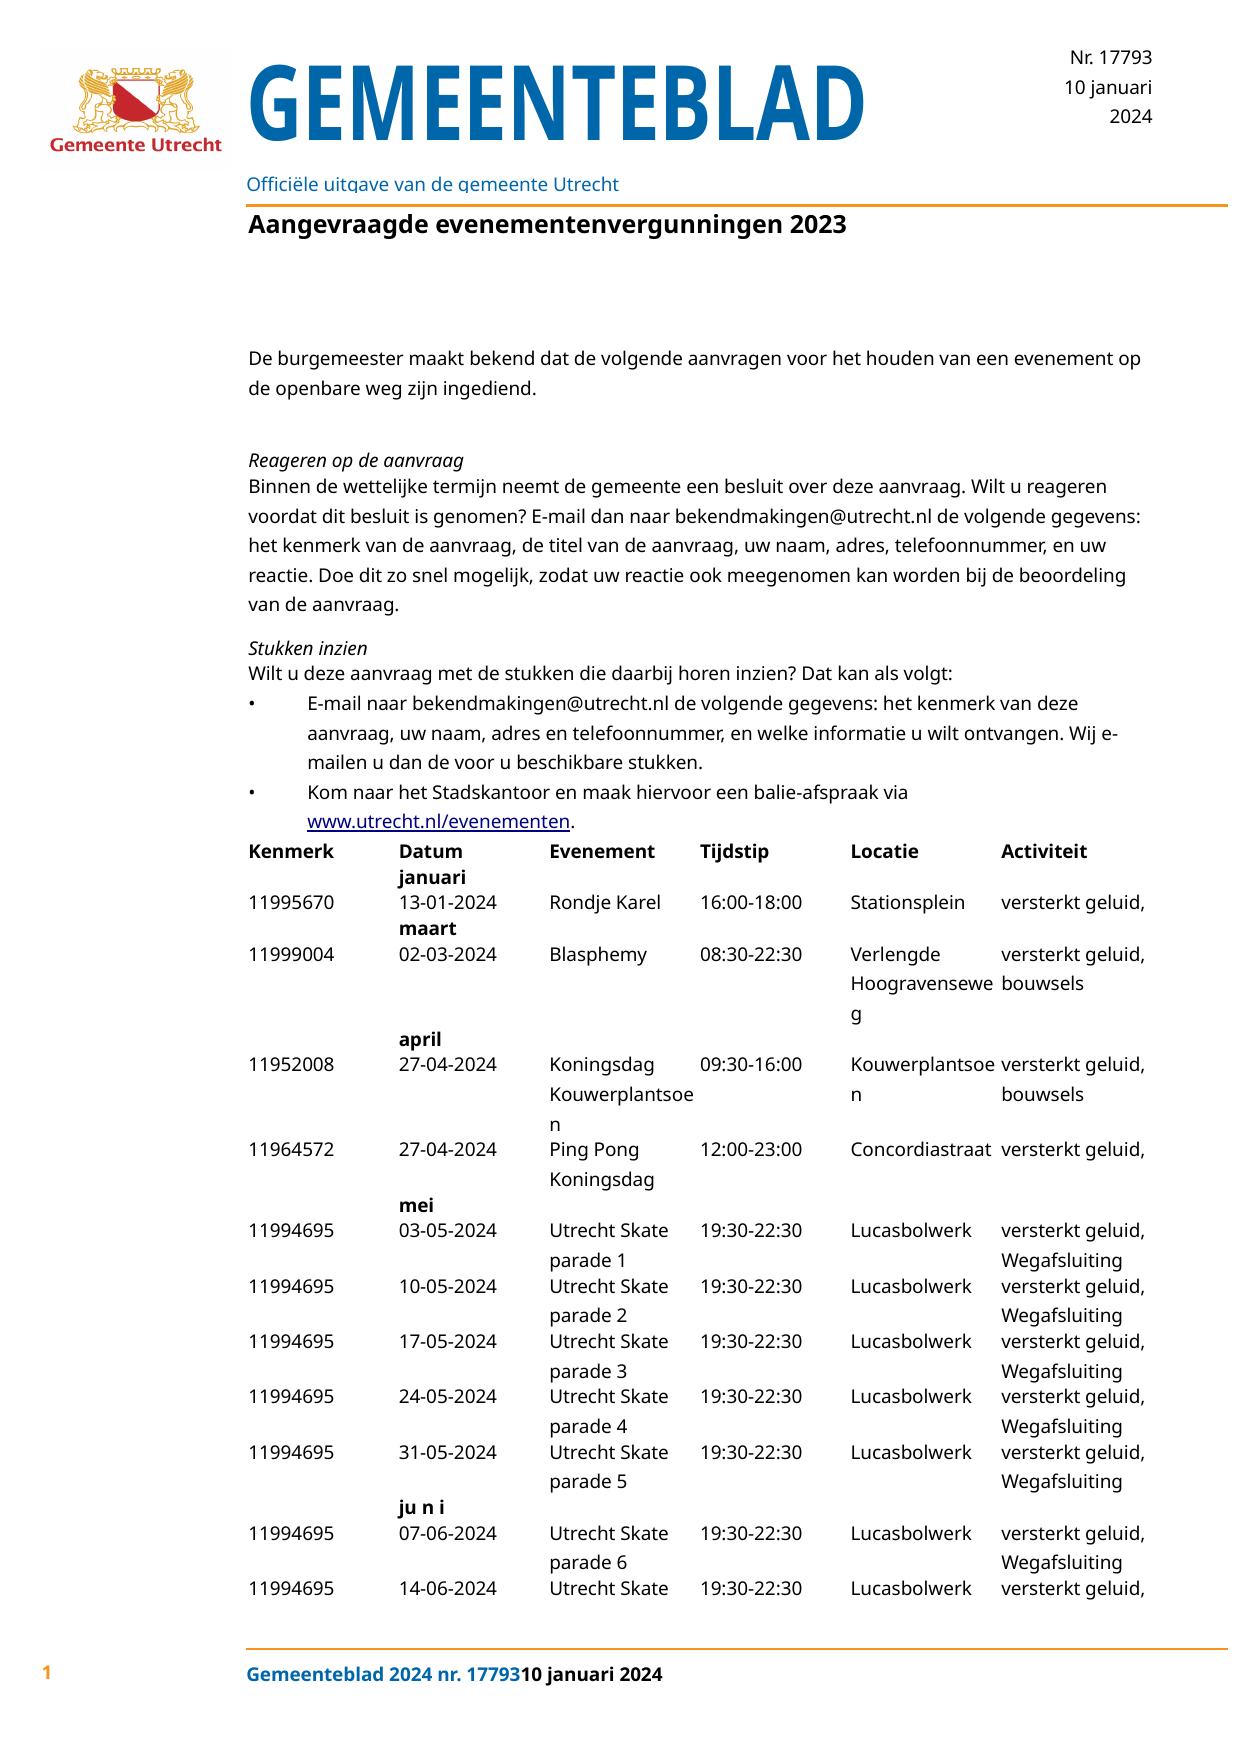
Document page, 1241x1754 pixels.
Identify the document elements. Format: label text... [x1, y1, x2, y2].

table_cell [549, 915, 700, 941]
table_cell Stationsplein [850, 890, 1001, 915]
table_cell 10-05-2024 [399, 1273, 549, 1328]
table_cell 19:30-22:30 [700, 1384, 850, 1439]
table_cell Utrecht Skate parade 6 [549, 1520, 700, 1575]
table_header Datum [399, 838, 549, 864]
table_cell 19:30-22:30 [700, 1328, 850, 1383]
table_cell april [399, 1026, 549, 1052]
table_cell maart [399, 915, 549, 941]
table_cell versterkt geluid, Wegafsluiting [1001, 1218, 1152, 1273]
text Aangevraagde evenementenvergunningen 2023 [248, 207, 1152, 241]
table_cell 11999004 [248, 941, 398, 1026]
picture [41, 47, 231, 172]
table_cell versterkt geluid, [1001, 1575, 1152, 1601]
table_cell [248, 1494, 398, 1520]
table_cell [549, 864, 700, 889]
text Binnen de wettelijke termijn neemt de gemeente een besluit over deze aanvraag. Wilt u reageren voordat dit besluit is genomen? E-mail dan naar bekendmakingen@utrecht.nl de volgende gegevens: het kenmerk van de aanvraag, de titel van de aanvraag, uw naam, adres, telefoonnummer, en uw reactie. Doe dit zo snel mogelijk, zodat uw reactie ook meegenomen kan worden bij de beoordeling van de aanvraag. [248, 473, 1152, 617]
list E-mail naar bekendmakingen@utrecht.nl de volgende gegevens: het kenmerk van deze aanvraag, uw naam, adres en telefoonnummer, en welke informatie u wilt ontvangen. Wij e-mailen u dan de voor u beschikbare stukken. [248, 690, 1152, 775]
table_cell 11964572 [248, 1137, 398, 1192]
table_cell 09:30-16:00 [700, 1052, 850, 1137]
text Wilt u deze aanvraag met de stukken die daarbij horen inzien? Dat kan als volgt: [248, 661, 1152, 686]
table_cell Lucasbolwerk [850, 1439, 1001, 1494]
text Reageren op de aanvraag [248, 448, 1152, 473]
table_cell Lucasbolwerk [850, 1384, 1001, 1439]
table_header Kenmerk [248, 838, 398, 864]
table_cell versterkt geluid, Wegafsluiting [1001, 1520, 1152, 1575]
table_cell 11994695 [248, 1439, 398, 1494]
table_cell versterkt geluid, bouwsels [1001, 1052, 1152, 1137]
table_cell versterkt geluid, Wegafsluiting [1001, 1273, 1152, 1328]
table_cell [248, 915, 398, 941]
table_cell [1001, 1192, 1152, 1218]
table_cell 19:30-22:30 [700, 1218, 850, 1273]
table_cell Lucasbolwerk [850, 1520, 1001, 1575]
table_cell [850, 1192, 1001, 1218]
table_cell [1001, 1026, 1152, 1052]
table_cell 11995670 [248, 890, 398, 915]
table_cell Utrecht Skate parade 1 [549, 1218, 700, 1273]
text De burgemeester maakt bekend dat de volgende aanvragen voor het houden van een evenement op de openbare weg zijn ingediend. [248, 345, 1152, 401]
table_cell 19:30-22:30 [700, 1439, 850, 1494]
table_cell Utrecht Skate parade 5 [549, 1439, 700, 1494]
table_cell Utrecht Skate [549, 1575, 700, 1601]
table_cell 11994695 [248, 1273, 398, 1328]
table_cell 16:00-18:00 [700, 890, 850, 915]
table_cell [700, 1026, 850, 1052]
table_cell versterkt geluid, Wegafsluiting [1001, 1384, 1152, 1439]
table_cell Utrecht Skate parade 4 [549, 1384, 700, 1439]
table_cell Verlengde Hoogravenseweg [850, 941, 1001, 1026]
list Kom naar het Stadskantoor en maak hiervoor een balie-afspraak via www.utrecht.nl/evenementen. [248, 779, 1152, 834]
table_cell [549, 1494, 700, 1520]
table_cell januari [399, 864, 549, 889]
table_cell 11994695 [248, 1328, 398, 1383]
table_cell 11952008 [248, 1052, 398, 1137]
table_cell 19:30-22:30 [700, 1520, 850, 1575]
table_cell [850, 1026, 1001, 1052]
table_cell Lucasbolwerk [850, 1575, 1001, 1601]
table_cell [850, 864, 1001, 889]
table_cell [850, 1494, 1001, 1520]
table_cell 11994695 [248, 1384, 398, 1439]
table_cell mei [399, 1192, 549, 1218]
table_cell 24-05-2024 [399, 1384, 549, 1439]
table_cell [248, 1026, 398, 1052]
table_cell 19:30-22:30 [700, 1273, 850, 1328]
table_cell Koningsdag Kouwerplantsoen [549, 1052, 700, 1137]
table_cell 07-06-2024 [399, 1520, 549, 1575]
text Stukken inzien [248, 635, 1152, 661]
table_cell 02-03-2024 [399, 941, 549, 1026]
table_cell [1001, 864, 1152, 889]
table_cell 27-04-2024 [399, 1052, 549, 1137]
table_cell versterkt geluid, bouwsels [1001, 941, 1152, 1026]
table_cell 19:30-22:30 [700, 1575, 850, 1601]
table_cell [549, 1026, 700, 1052]
table_cell Lucasbolwerk [850, 1328, 1001, 1383]
table_header Tijdstip [700, 838, 850, 864]
table_cell versterkt geluid, [1001, 890, 1152, 915]
table_cell Ping Pong Koningsdag [549, 1137, 700, 1192]
table_cell 17-05-2024 [399, 1328, 549, 1383]
table_cell Concordiastraat [850, 1137, 1001, 1192]
table_cell 12:00-23:00 [700, 1137, 850, 1192]
table_cell Utrecht Skate parade 3 [549, 1328, 700, 1383]
table_cell [700, 864, 850, 889]
table_cell versterkt geluid, [1001, 1137, 1152, 1192]
table_cell 31-05-2024 [399, 1439, 549, 1494]
table_cell Lucasbolwerk [850, 1273, 1001, 1328]
table_cell 14-06-2024 [399, 1575, 549, 1601]
table_cell [700, 1192, 850, 1218]
table_cell [700, 915, 850, 941]
table_cell [700, 1494, 850, 1520]
table_header Activiteit [1001, 838, 1152, 864]
table_cell 27-04-2024 [399, 1137, 549, 1192]
table_cell versterkt geluid, Wegafsluiting [1001, 1328, 1152, 1383]
table_cell [850, 915, 1001, 941]
table_cell [248, 1192, 398, 1218]
table_cell 11994695 [248, 1575, 398, 1601]
table_cell 13-01-2024 [399, 890, 549, 915]
table_cell Rondje Karel [549, 890, 700, 915]
table_header Evenement [549, 838, 700, 864]
table_cell ju n i [399, 1494, 549, 1520]
table_cell 08:30-22:30 [700, 941, 850, 1026]
table_cell 11994695 [248, 1218, 398, 1273]
table_cell 11994695 [248, 1520, 398, 1575]
table_cell Blasphemy [549, 941, 700, 1026]
table_cell [1001, 1494, 1152, 1520]
table_cell [248, 864, 398, 889]
table_cell Lucasbolwerk [850, 1218, 1001, 1273]
table_cell Utrecht Skate parade 2 [549, 1273, 700, 1328]
table_header Locatie [850, 838, 1001, 864]
table_cell 03-05-2024 [399, 1218, 549, 1273]
table_cell [549, 1192, 700, 1218]
table_cell versterkt geluid, Wegafsluiting [1001, 1439, 1152, 1494]
table_cell Kouwerplantsoen [850, 1052, 1001, 1137]
table_cell [1001, 915, 1152, 941]
